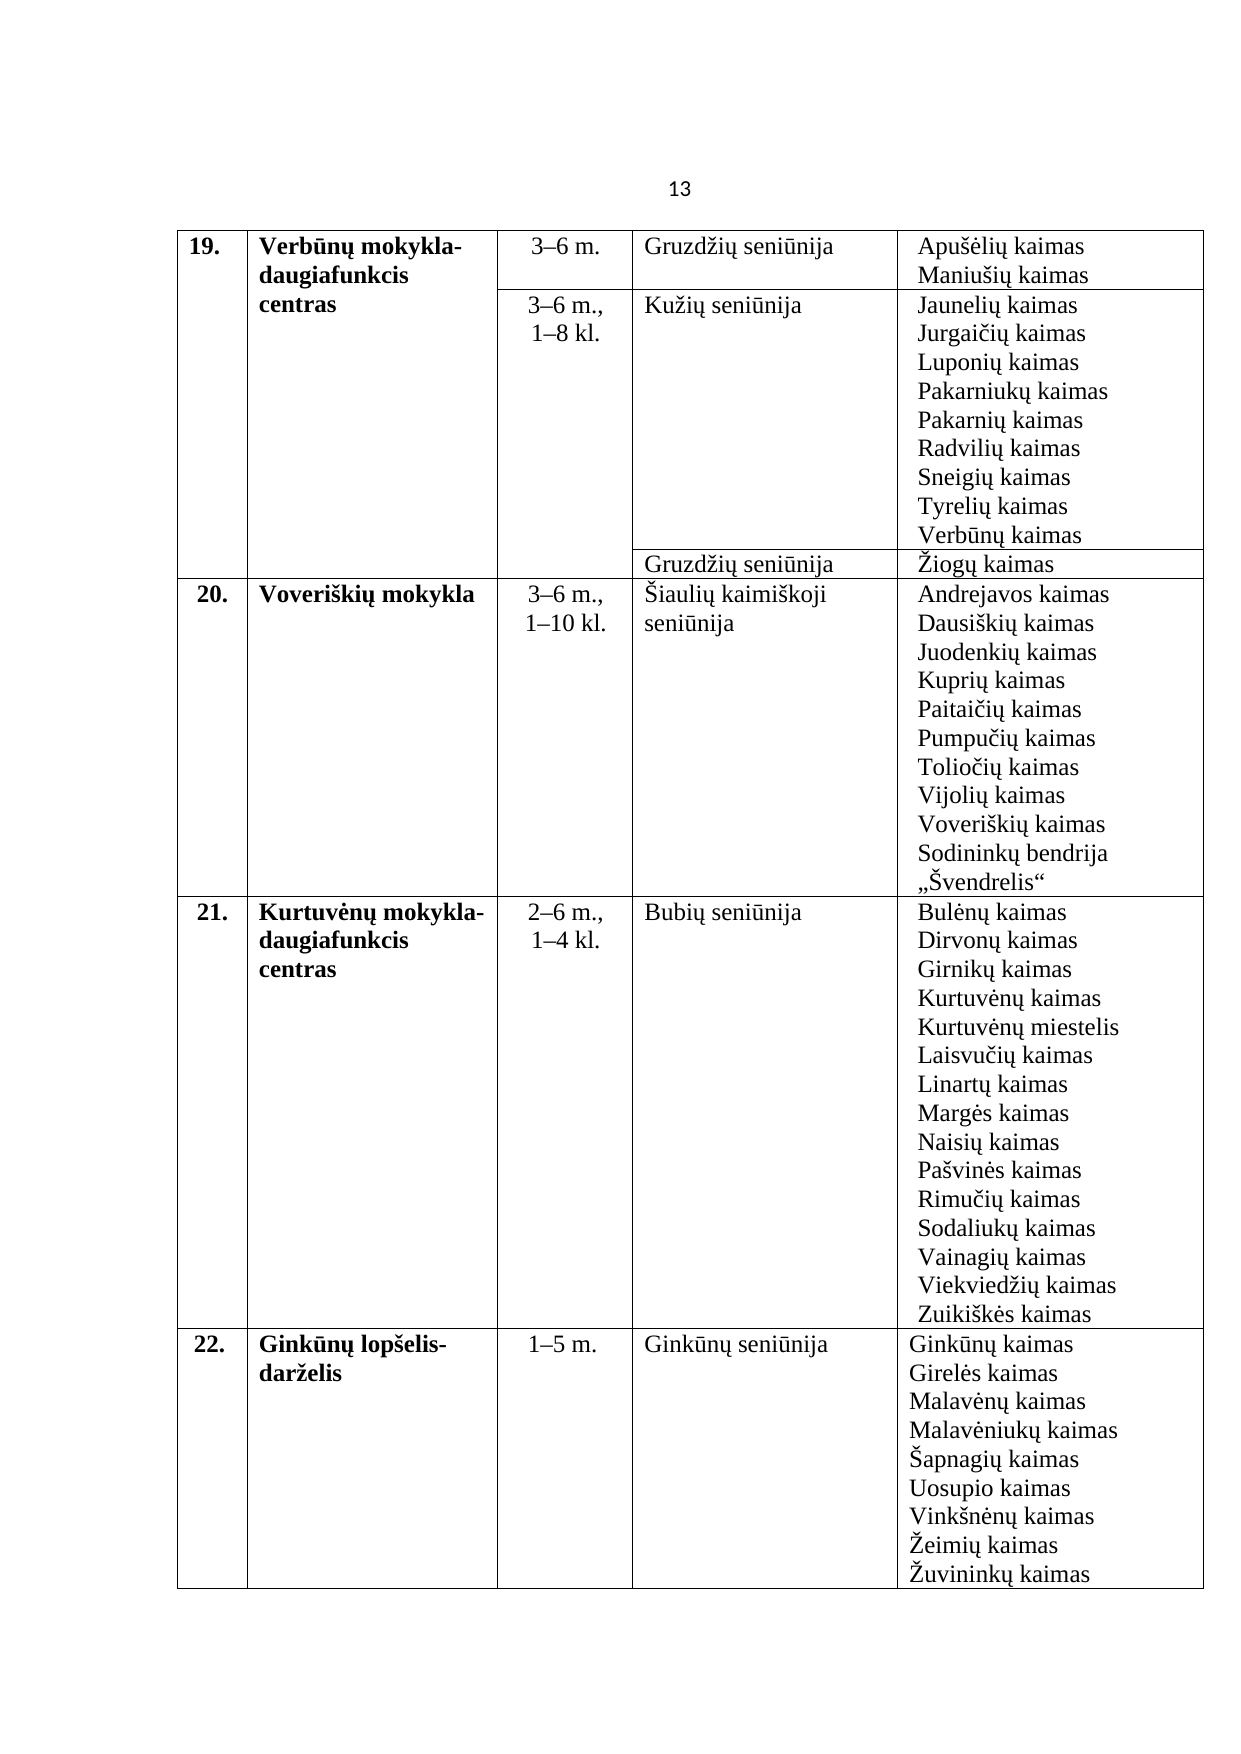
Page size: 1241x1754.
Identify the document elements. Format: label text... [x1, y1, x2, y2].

table_cell Jaunelių kaimas Jurgaičių kaimas Luponių kaimas Pakarniukų kaimas Pakarnių kaimas Radvilių kaimas Sneigių kaimas Tyrelių kaimas Verbūnų kaimas [898, 290, 1203, 548]
table_cell 1–5 m. [498, 1329, 632, 1588]
table_cell 3–6 m. [498, 231, 632, 289]
table_cell 22. [178, 1329, 247, 1588]
table_cell Gruzdžių seniūnija [633, 550, 897, 578]
table_cell 2–6 m., 1–4 kl. [498, 897, 632, 1328]
table_cell Ginkūnų kaimas Girelės kaimas Malavėnų kaimas Malavėniukų kaimas Šapnagių kaimas Uosupio kaimas Vinkšnėnų kaimas Žeimių kaimas Žuvininkų kaimas [898, 1329, 1203, 1588]
table_cell 20. [178, 579, 247, 896]
table_cell Verbūnų mokykla-daugiafunkcis centras [248, 231, 497, 578]
table_cell Apušėlių kaimas Maniušių kaimas [898, 231, 1203, 289]
table_cell Ginkūnų lopšelis-darželis [248, 1329, 497, 1588]
table_cell Andrejavos kaimas Dausiškių kaimas Juodenkių kaimas Kuprių kaimas Paitaičių kaimas Pumpučių kaimas Toliočių kaimas Vijolių kaimas Voveriškių kaimas Sodininkų bendrija „Švendrelis“ [898, 579, 1203, 896]
table_cell Ginkūnų seniūnija [633, 1329, 897, 1588]
table_cell Gruzdžių seniūnija [633, 231, 897, 289]
table_cell 19. [178, 231, 247, 578]
table_cell Bulėnų kaimas Dirvonų kaimas Girnikų kaimas Kurtuvėnų kaimas Kurtuvėnų miestelis Laisvučių kaimas Linartų kaimas Margės kaimas Naisių kaimas Pašvinės kaimas Rimučių kaimas Sodaliukų kaimas Vainagių kaimas Viekviedžių kaimas Zuikiškės kaimas [898, 897, 1203, 1328]
table_cell Kurtuvėnų mokykla-daugiafunkcis centras [248, 897, 497, 1328]
table_cell Šiaulių kaimiškoji seniūnija [633, 579, 897, 896]
table_cell 21. [178, 897, 247, 1328]
table_cell Žiogų kaimas [898, 550, 1203, 578]
table_cell Voveriškių mokykla [248, 579, 497, 896]
table_cell 3–6 m., 1–8 kl. [498, 290, 632, 578]
table_cell 3–6 m., 1–10 kl. [498, 579, 632, 896]
table_cell Kužių seniūnija [633, 290, 897, 548]
table_cell Bubių seniūnija [633, 897, 897, 1328]
